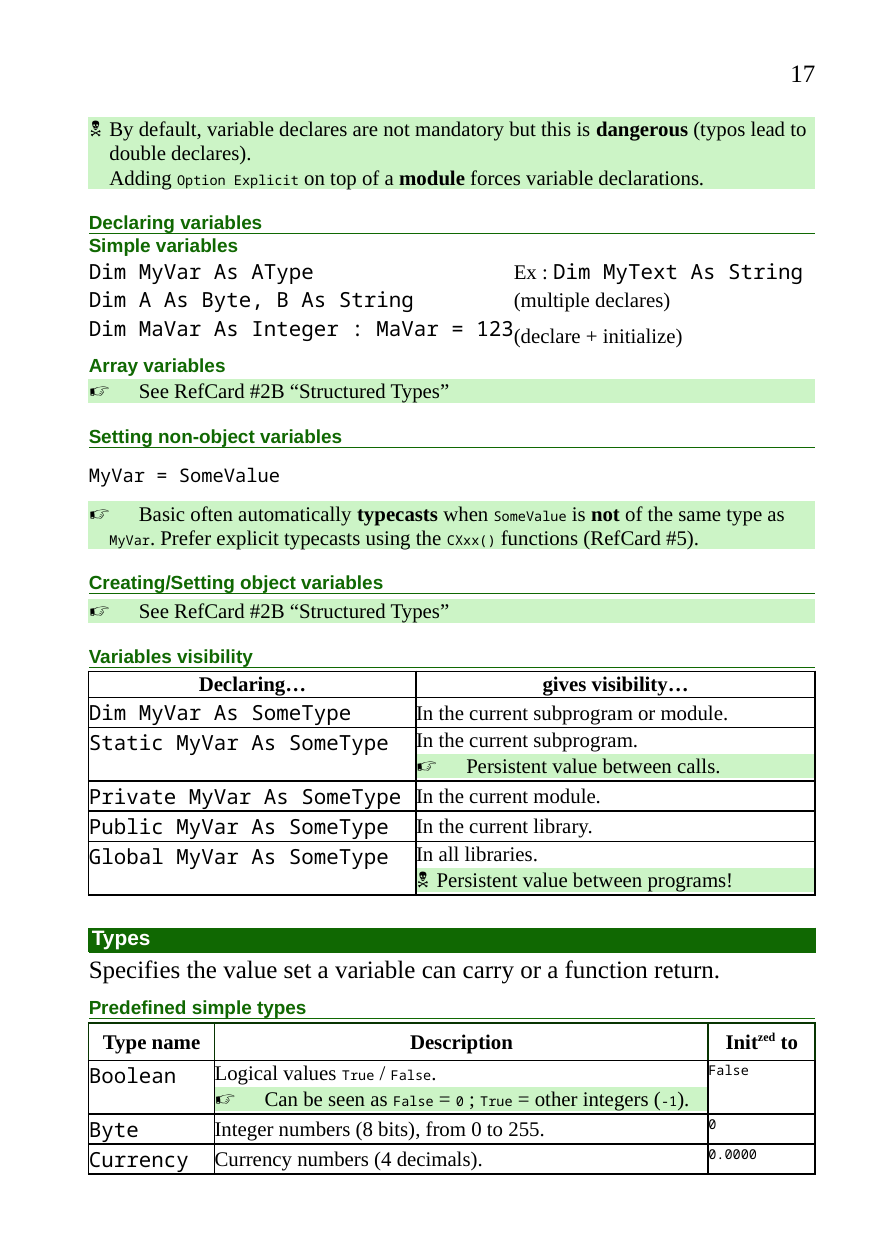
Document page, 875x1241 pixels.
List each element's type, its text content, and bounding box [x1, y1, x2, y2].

text  Basic often automatically typecasts when SomeValue is not of the same type as MyVar. Prefer explicit typecasts using the CXxx() functions (RefCard #5). [88, 501, 815, 549]
table_cell Logical values True / False.  Can be seen as False = 0 ; True = other integers (-1). [215, 1061, 707, 1087]
text Specifies the value set a variable can carry or a function return. [88, 955, 815, 984]
table_cell Integer numbers (8 bits), from 0 to 255. [215, 1115, 707, 1143]
table_cell In all libraries.  Persistent value between programs! [417, 842, 814, 868]
table_header Description [215, 1024, 707, 1059]
subtitle Predefined simple types [88, 1001, 815, 1019]
table_cell In the current subprogram.  Persistent value between calls. [417, 728, 814, 754]
table_cell Dim MyVar As SomeType [89, 698, 415, 727]
subtitle Simple variables [88, 239, 815, 255]
table_header Declaring… [89, 672, 415, 696]
table_cell Private MyVar As SomeType [89, 782, 415, 810]
table_cell In the current library. [417, 812, 814, 841]
table_cell (multiple declares) [514, 286, 815, 314]
subtitle Declaring variables [88, 215, 815, 234]
subtitle Creating/Setting object variables [88, 576, 815, 594]
table_cell Currency [89, 1145, 214, 1173]
text  See RefCard #2B “Structured Types” [88, 599, 815, 623]
table_cell 0 [709, 1115, 814, 1143]
table_cell In the current subprogram or module. [417, 698, 814, 727]
table_cell Currency numbers (4 decimals). [215, 1145, 707, 1173]
table_cell False [709, 1061, 814, 1113]
subtitle Array variables [88, 359, 815, 375]
table_cell Global MyVar As SomeType [89, 842, 415, 894]
table_cell Dim A As Byte, B As String [89, 286, 513, 314]
text  See RefCard #2B “Structured Types” [88, 379, 815, 403]
subtitle Setting non-object variables [88, 429, 815, 448]
table_header gives visibility… [417, 672, 814, 696]
table_header Dim MyVar As AType [89, 257, 513, 286]
subtitle Types [90, 929, 815, 952]
table_cell (declare + initialize) [514, 314, 815, 357]
table_cell Boolean [89, 1061, 214, 1113]
table_cell Static MyVar As SomeType [89, 728, 415, 780]
table_cell Public MyVar As SomeType [89, 812, 415, 841]
subtitle Variables visibility [88, 649, 815, 668]
table_header Type name [89, 1024, 214, 1059]
table_cell Byte [89, 1115, 214, 1143]
table_cell In the current module. [417, 782, 814, 810]
table_header Ex : Dim MyText As String [514, 257, 815, 286]
table_cell 0.0000 [709, 1145, 814, 1173]
table_cell Dim MaVar As Integer : MaVar = 123 [89, 314, 513, 357]
text MyVar = SomeValue [88, 462, 815, 488]
table_header Initzed to [709, 1024, 814, 1059]
text  By default, variable declares are not mandatory but this is dangerous (typos lead to double declares). Adding Option Explicit on top of a module forces variable declarations. [88, 117, 815, 189]
